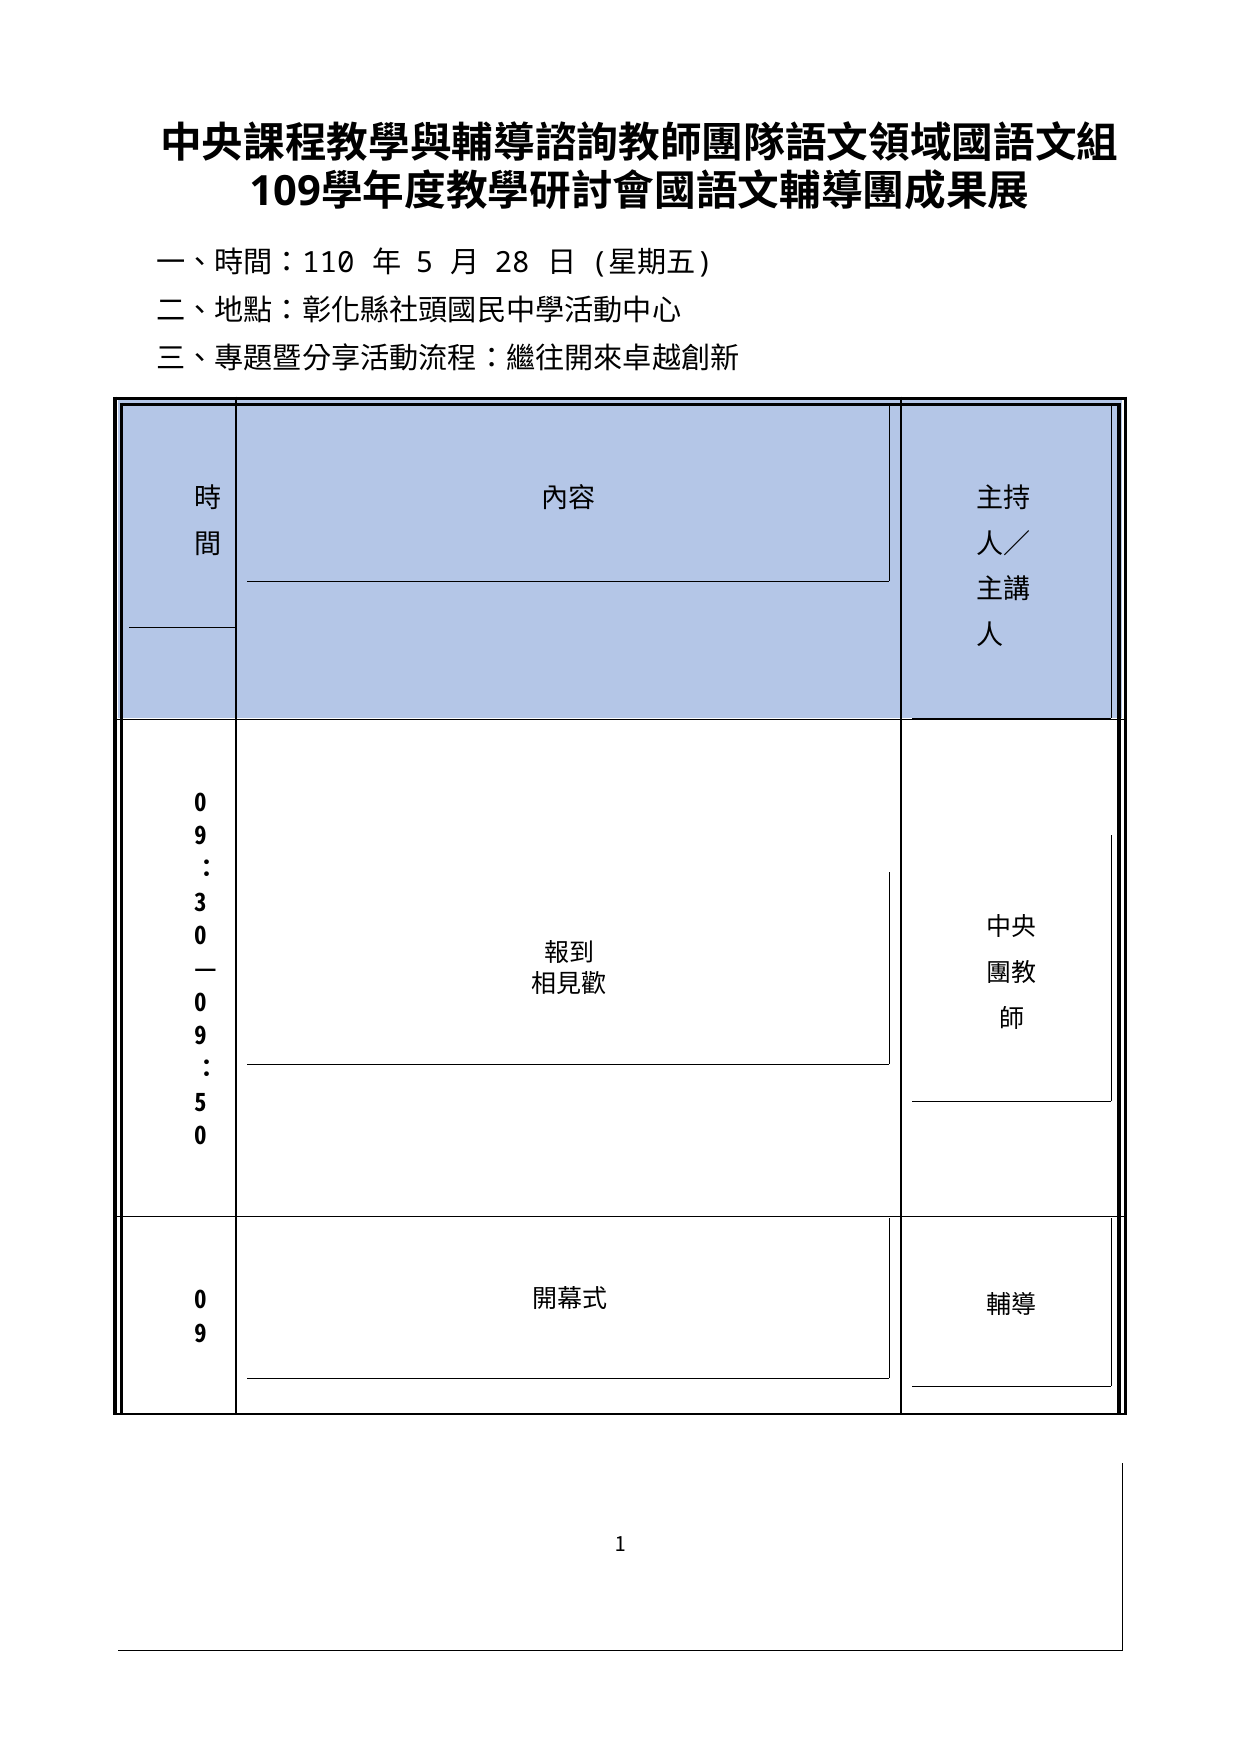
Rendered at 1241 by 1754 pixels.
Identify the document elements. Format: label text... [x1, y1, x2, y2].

table_header 時間 [118, 400, 235, 718]
text 109學年度教學研討會國語文輔導團成果展 [156, 167, 1122, 215]
text 二、地點：彰化縣社頭國民中學活動中心 [156, 282, 1122, 330]
table_cell 開幕式 [237, 1217, 900, 1413]
table_cell 輔導 [902, 1217, 1117, 1413]
table_cell 中央團教師 [902, 720, 1117, 1216]
text 中央課程教學與輔導諮詢教師團隊語文領域國語文組 [156, 119, 1122, 167]
text 一、時間：110 年 5 月 28 日 (星期五) [156, 234, 1122, 282]
table_cell 報到 相見歡 [237, 720, 900, 1216]
table_header 內容 [237, 406, 900, 718]
table_cell 09：30— 09：50 [123, 720, 235, 1216]
table_header 主持人／主講人 [902, 400, 1122, 718]
text 三、專題暨分享活動流程：繼往開來卓越創新 [156, 330, 1122, 378]
table_cell 09 [123, 1217, 235, 1413]
